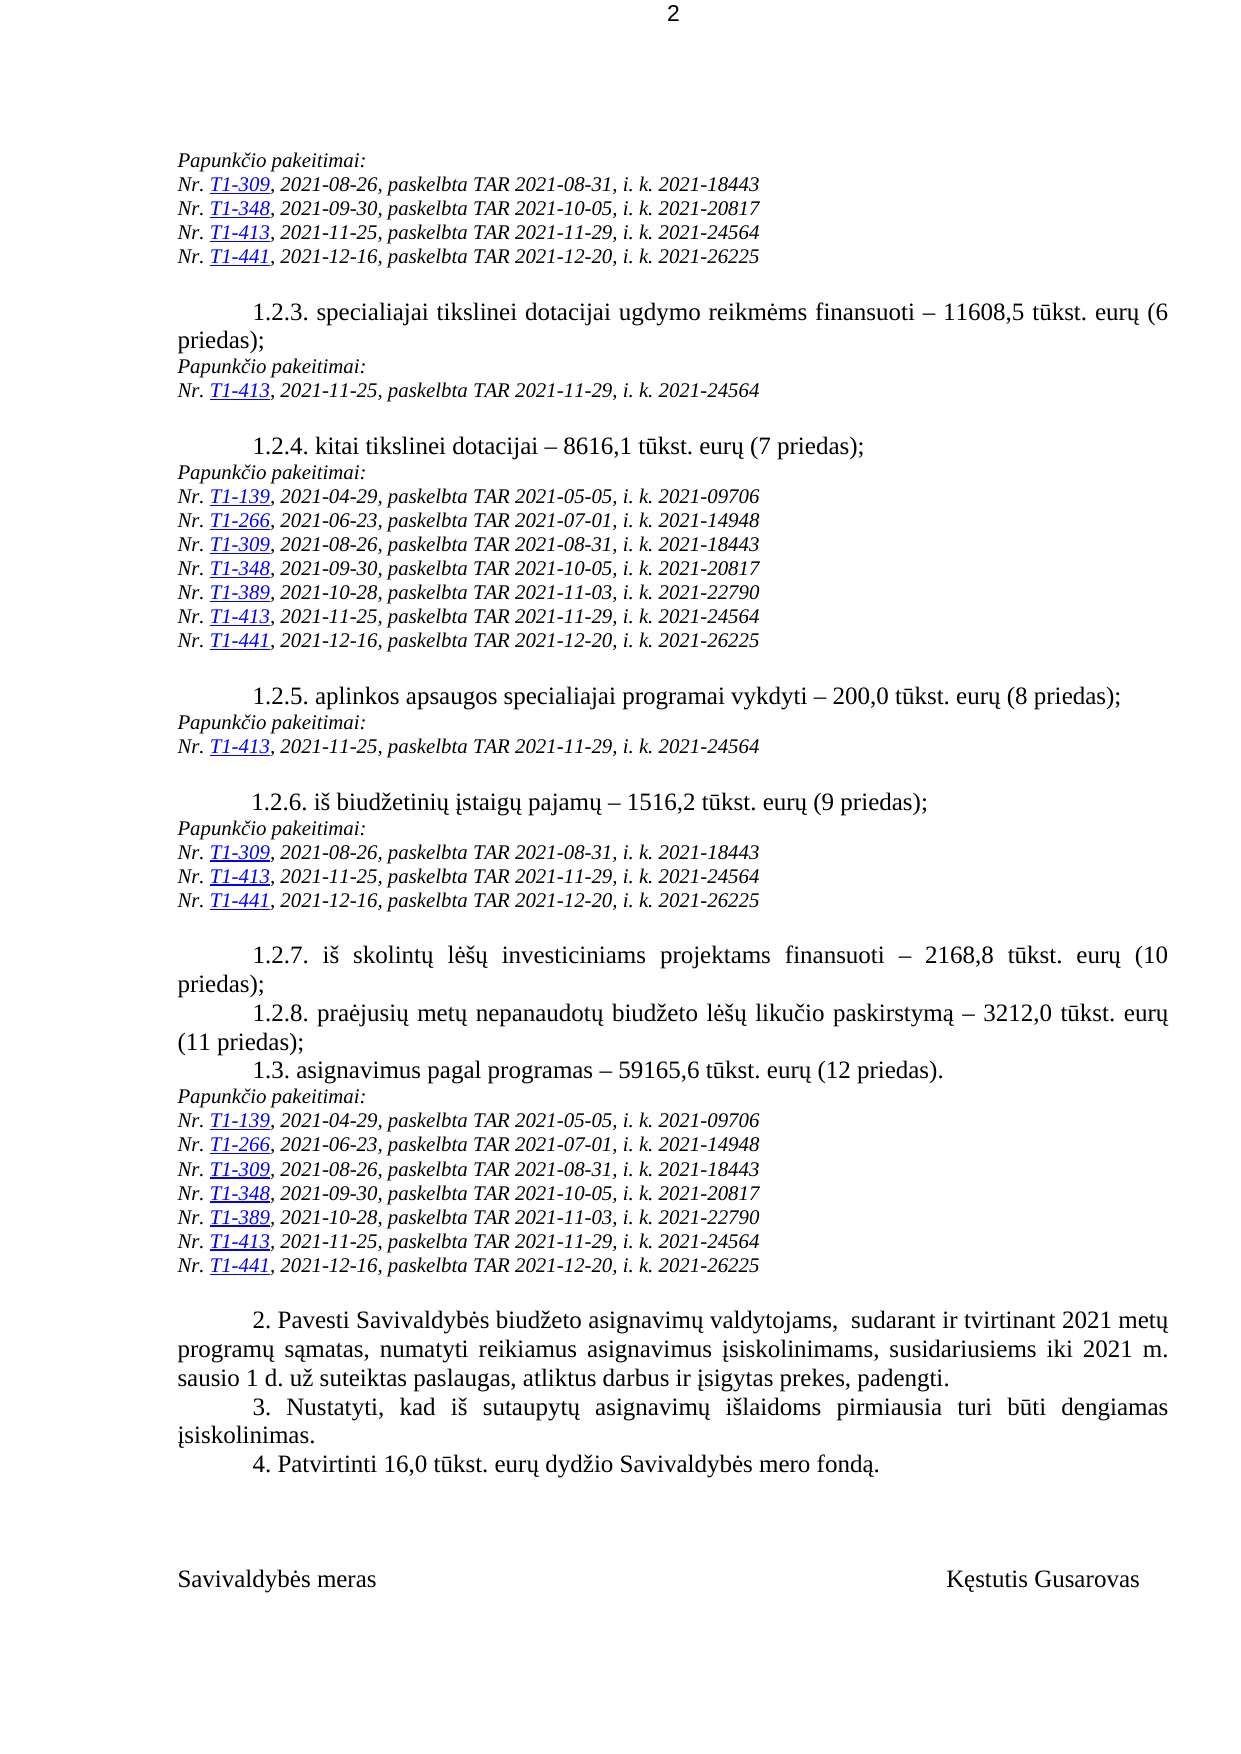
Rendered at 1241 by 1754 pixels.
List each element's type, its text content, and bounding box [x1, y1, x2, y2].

text Nr. T1-441, 2021-12-16, paskelbta TAR 2021-12-20, i. k. 2021-26225 [177, 888, 1169, 912]
text 1.2.6. iš biudžetinių įstaigų pajamų – 1516,2 tūkst. eurų (9 priedas); [177, 787, 1169, 816]
text Nr. T1-309, 2021-08-26, paskelbta TAR 2021-08-31, i. k. 2021-18443 [177, 532, 1169, 556]
text 1.2.8. praėjusių metų nepanaudotų biudžeto lėšų likučio paskirstymą – 3212,0 tūkst. eurų (11 priedas); [177, 998, 1169, 1056]
text Papunkčio pakeitimai: [177, 816, 1169, 839]
text 3. Nustatyti, kad iš sutaupytų asignavimų išlaidoms pirmiausia turi būti dengiamas įsiskolinimas. [177, 1392, 1169, 1449]
text Nr. T1-441, 2021-12-16, paskelbta TAR 2021-12-20, i. k. 2021-26225 [177, 244, 1169, 268]
text 1.3. asignavimus pagal programas – 59165,6 tūkst. eurų (12 priedas). [177, 1056, 1169, 1084]
text Papunkčio pakeitimai: [177, 354, 1169, 378]
text Nr. T1-348, 2021-09-30, paskelbta TAR 2021-10-05, i. k. 2021-20817 [177, 1181, 1169, 1204]
text Nr. T1-413, 2021-11-25, paskelbta TAR 2021-11-29, i. k. 2021-24564 [177, 864, 1169, 888]
text 4. Patvirtinti 16,0 tūkst. eurų dydžio Savivaldybės mero fondą. [177, 1449, 1169, 1478]
text Nr. T1-139, 2021-04-29, paskelbta TAR 2021-05-05, i. k. 2021-09706 [177, 1108, 1169, 1132]
text 1.2.7. iš skolintų lėšų investiciniams projektams finansuoti – 2168,8 tūkst. eurų (10 priedas); [177, 941, 1169, 998]
text Nr. T1-413, 2021-11-25, paskelbta TAR 2021-11-29, i. k. 2021-24564 [177, 734, 1169, 758]
text Papunkčio pakeitimai: [177, 1084, 1169, 1108]
text 1.2.3. specialiajai tikslinei dotacijai ugdymo reikmėms finansuoti – 11608,5 tūkst. eurų (6 priedas); [177, 297, 1169, 354]
text Nr. T1-413, 2021-11-25, paskelbta TAR 2021-11-29, i. k. 2021-24564 [177, 220, 1169, 244]
text Nr. T1-309, 2021-08-26, paskelbta TAR 2021-08-31, i. k. 2021-18443 [177, 1156, 1169, 1181]
text Nr. T1-266, 2021-06-23, paskelbta TAR 2021-07-01, i. k. 2021-14948 [177, 508, 1169, 532]
text Nr. T1-266, 2021-06-23, paskelbta TAR 2021-07-01, i. k. 2021-14948 [177, 1132, 1169, 1156]
text Nr. T1-413, 2021-11-25, paskelbta TAR 2021-11-29, i. k. 2021-24564 [177, 378, 1169, 402]
text Nr. T1-413, 2021-11-25, paskelbta TAR 2021-11-29, i. k. 2021-24564 [177, 1229, 1169, 1253]
text Papunkčio pakeitimai: [177, 710, 1169, 734]
text Nr. T1-348, 2021-09-30, paskelbta TAR 2021-10-05, i. k. 2021-20817 [177, 196, 1169, 220]
text Nr. T1-441, 2021-12-16, paskelbta TAR 2021-12-20, i. k. 2021-26225 [177, 628, 1169, 652]
text Savivaldybės meras Kęstutis Gusarovas [177, 1564, 1169, 1593]
text Papunkčio pakeitimai: [177, 460, 1169, 484]
text Nr. T1-309, 2021-08-26, paskelbta TAR 2021-08-31, i. k. 2021-18443 [177, 839, 1169, 864]
text Papunkčio pakeitimai: [177, 148, 1169, 172]
text Nr. T1-139, 2021-04-29, paskelbta TAR 2021-05-05, i. k. 2021-09706 [177, 484, 1169, 508]
text Nr. T1-389, 2021-10-28, paskelbta TAR 2021-11-03, i. k. 2021-22790 [177, 1204, 1169, 1229]
text 1.2.5. aplinkos apsaugos specialiajai programai vykdyti – 200,0 tūkst. eurų (8 priedas); [177, 681, 1169, 710]
text 1.2.4. kitai tikslinei dotacijai – 8616,1 tūkst. eurų (7 priedas); [177, 431, 1169, 460]
text Nr. T1-441, 2021-12-16, paskelbta TAR 2021-12-20, i. k. 2021-26225 [177, 1253, 1169, 1277]
text Nr. T1-348, 2021-09-30, paskelbta TAR 2021-10-05, i. k. 2021-20817 [177, 556, 1169, 580]
text Nr. T1-309, 2021-08-26, paskelbta TAR 2021-08-31, i. k. 2021-18443 [177, 172, 1169, 196]
text Nr. T1-413, 2021-11-25, paskelbta TAR 2021-11-29, i. k. 2021-24564 [177, 604, 1169, 628]
text 2. Pavesti Savivaldybės biudžeto asignavimų valdytojams, sudarant ir tvirtinant 2021 metų programų sąmatas, numatyti reikiamus asignavimus įsiskolinimams, susidariusiems iki 2021 m. sausio 1 d. už suteiktas paslaugas, atliktus darbus ir įsigytas prekes, padengti. [177, 1306, 1169, 1392]
text Nr. T1-389, 2021-10-28, paskelbta TAR 2021-11-03, i. k. 2021-22790 [177, 580, 1169, 604]
